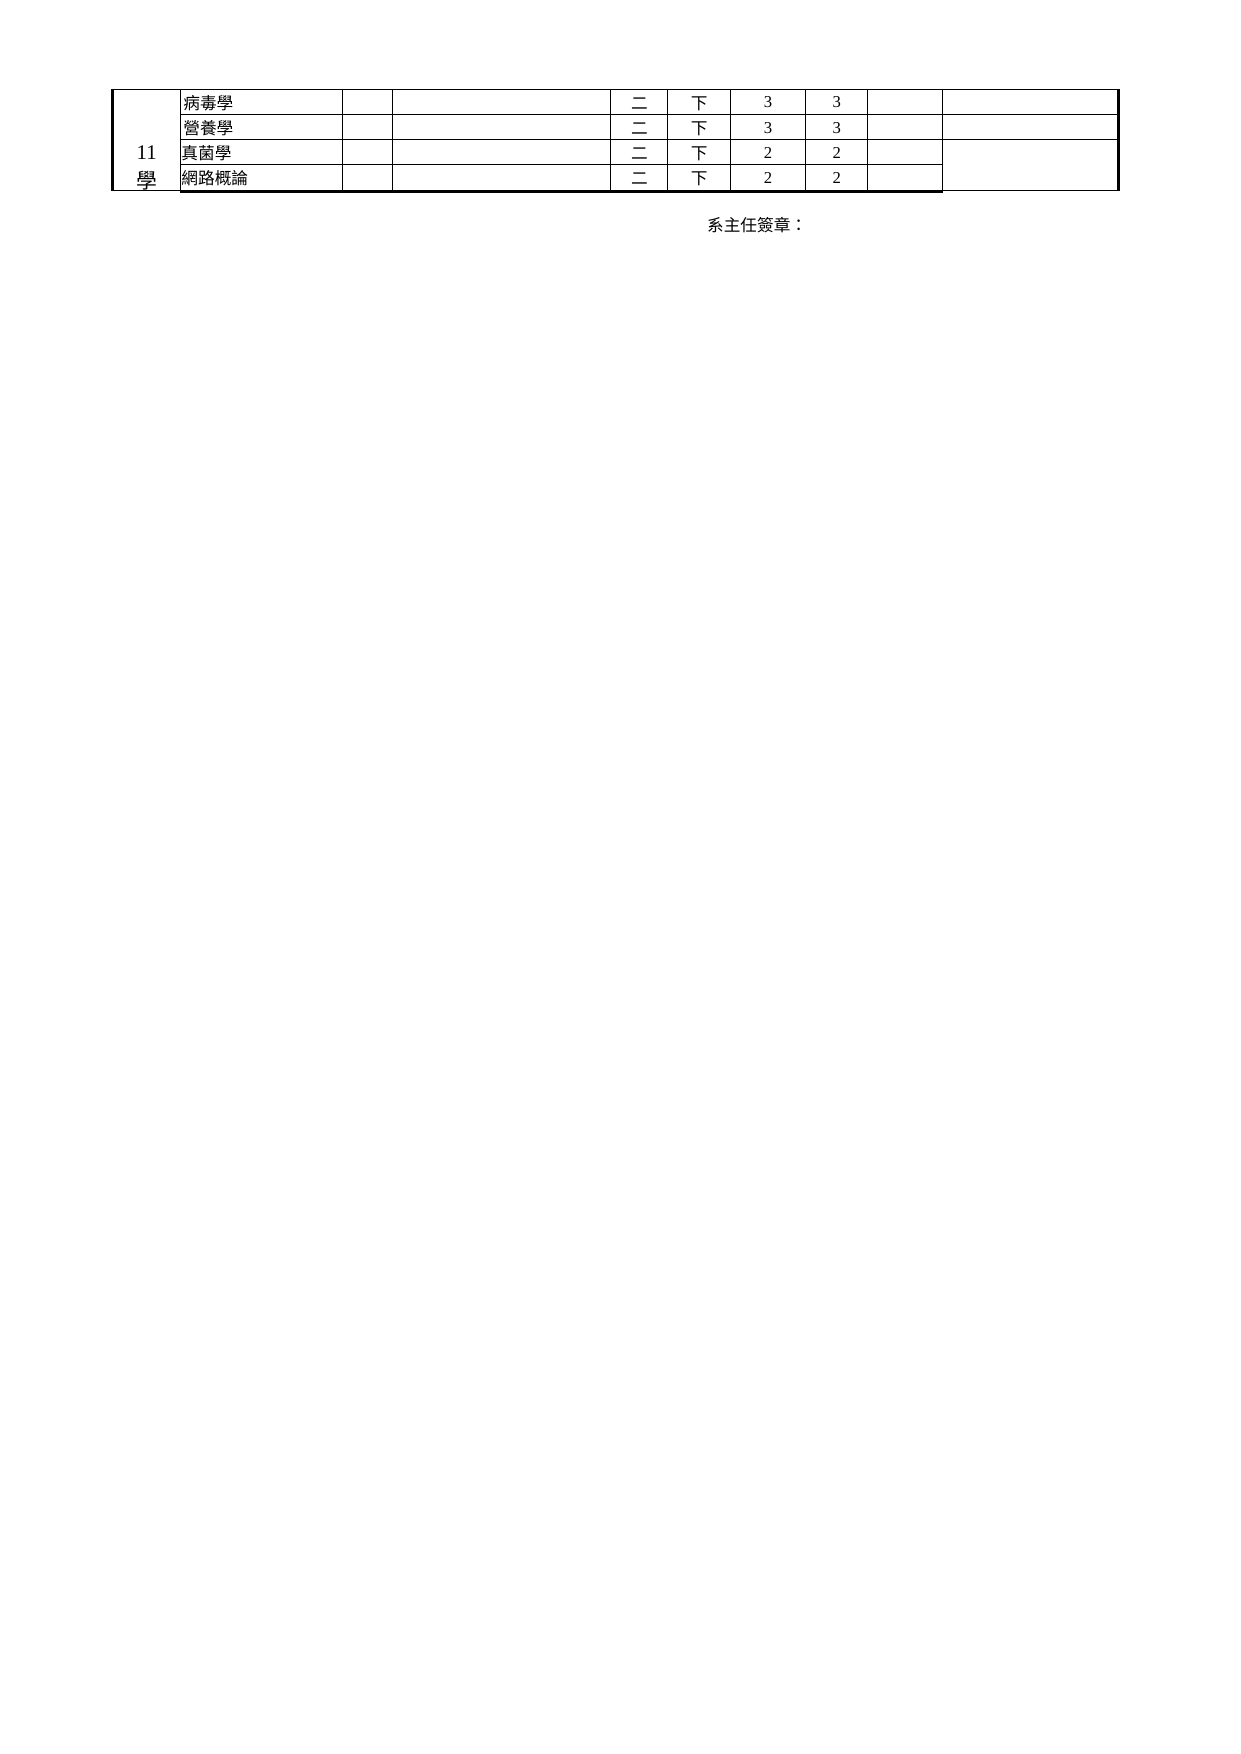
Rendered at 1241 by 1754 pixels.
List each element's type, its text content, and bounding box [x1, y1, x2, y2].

table_cell 二 [611, 140, 667, 164]
table_cell [868, 115, 942, 139]
table_cell [943, 115, 1117, 139]
table_cell 真菌學 [181, 140, 342, 164]
table_cell [343, 115, 392, 139]
table_cell 2 [731, 140, 805, 164]
table_cell 3 [731, 115, 805, 139]
table_cell 自 由 選 修 11 學 分 [114, 90, 180, 189]
table_cell [943, 90, 1117, 114]
table_cell [343, 165, 392, 189]
table_cell 下 [668, 140, 730, 164]
table_cell 下 [668, 90, 730, 114]
table_cell [393, 115, 610, 139]
table_cell [943, 140, 1117, 189]
table_cell 二 [611, 90, 667, 114]
table_cell 下 [668, 115, 730, 139]
table_cell 3 [806, 90, 867, 114]
table_cell 3 [806, 115, 867, 139]
table_cell 2 [806, 165, 867, 189]
table_cell 二 [611, 165, 667, 189]
table_cell 病毒學 [181, 90, 342, 114]
table_cell [343, 140, 392, 164]
table_cell 網路概論 [181, 165, 342, 189]
table_cell 3 [731, 90, 805, 114]
table_cell 營養學 [181, 115, 342, 139]
table_cell 2 [731, 165, 805, 189]
table_cell 2 [806, 140, 867, 164]
table_cell [343, 90, 392, 114]
table_cell 下 [668, 165, 730, 189]
table_cell [393, 140, 610, 164]
table_cell [868, 90, 942, 114]
table_cell [393, 90, 610, 114]
table_cell [868, 165, 942, 189]
table_cell [393, 165, 610, 189]
text 系主任簽章： [207, 212, 1092, 236]
table_cell [868, 140, 942, 164]
table_cell 二 [611, 115, 667, 139]
